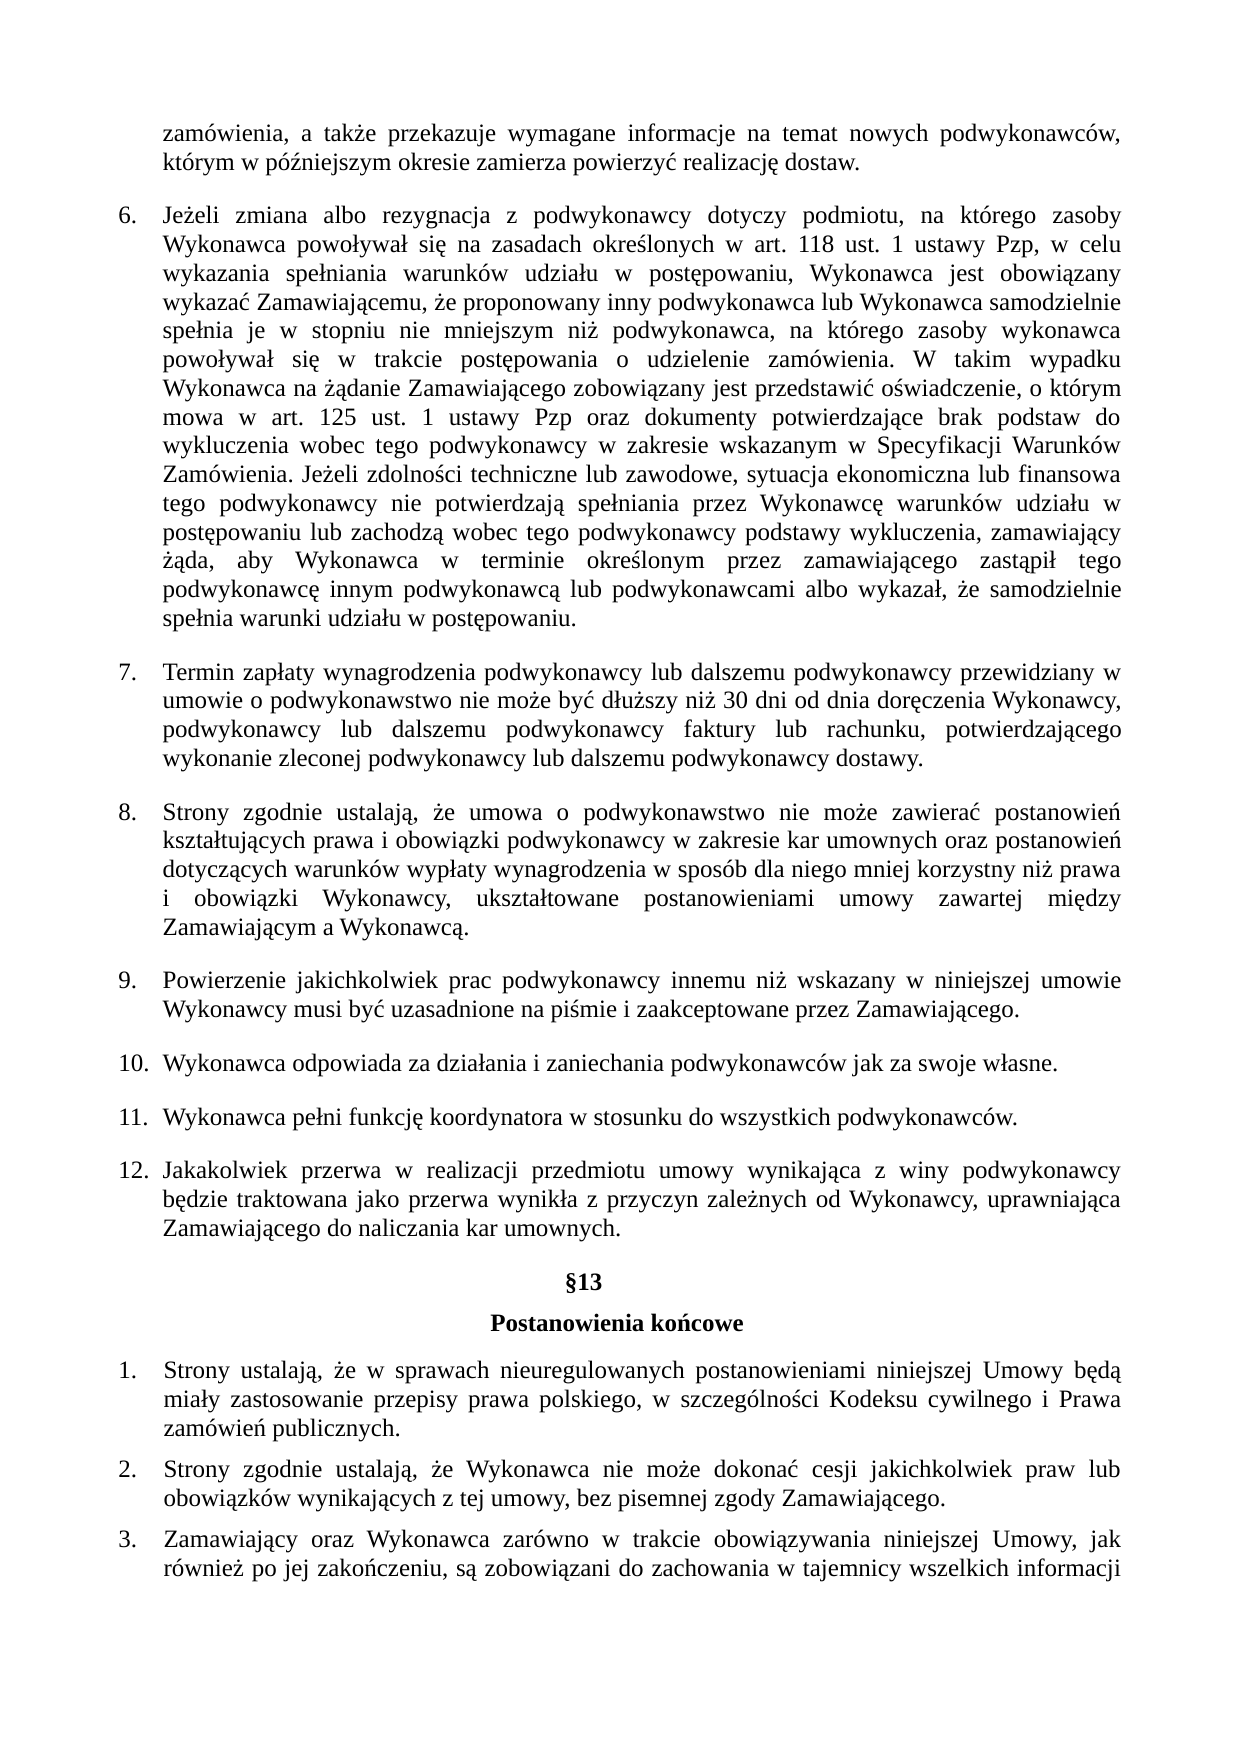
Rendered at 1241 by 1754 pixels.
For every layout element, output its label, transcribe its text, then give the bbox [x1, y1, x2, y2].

list Strony ustalają, że w sprawach nieuregulowanych postanowieniami niniejszej Umowy będą miały zastosowanie przepisy prawa polskiego, w szczególności Kodeksu cywilnego i Prawa zamówień publicznych. [118, 1356, 1122, 1442]
text zamówienia, a także przekazuje wymagane informacje na temat nowych podwykonawców, którym w późniejszym okresie zamierza powierzyć realizację dostaw. [118, 118, 1122, 176]
text 6. Jeżeli zmiana albo rezygnacja z podwykonawcy dotyczy podmiotu, na którego zasoby Wykonawca powoływał się na zasadach określonych w art. 118 ust. 1 ustawy Pzp, w celu wykazania spełniania warunków udziału w postępowaniu, Wykonawca jest obowiązany wykazać Zamawiającemu, że proponowany inny podwykonawca lub Wykonawca samodzielnie spełnia je w stopniu nie mniejszym niż podwykonawca, na którego zasoby wykonawca powoływał się w trakcie postępowania o udzielenie zamówienia. W takim wypadku Wykonawca na żądanie Zamawiającego zobowiązany jest przedstawić oświadczenie, o którym mowa w art. 125 ust. 1 ustawy Pzp oraz dokumenty potwierdzające brak podstaw do wykluczenia wobec tego podwykonawcy w zakresie wskazanym w Specyfikacji Warunków Zamówienia. Jeżeli zdolności techniczne lub zawodowe, sytuacja ekonomiczna lub finansowa tego podwykonawcy nie potwierdzają spełniania przez Wykonawcę warunków udziału w postępowaniu lub zachodzą wobec tego podwykonawcy podstawy wykluczenia, zamawiający żąda, aby Wykonawca w terminie określonym przez zamawiającego zastąpił tego podwykonawcę innym podwykonawcą lub podwykonawcami albo wykazał, że samodzielnie spełnia warunki udziału w postępowaniu. [118, 201, 1122, 632]
list Strony zgodnie ustalają, że Wykonawca nie może dokonać cesji jakichkolwiek praw lub obowiązków wynikających z tej umowy, bez pisemnej zgody Zamawiającego. [118, 1454, 1122, 1512]
text 12. Jakakolwiek przerwa w realizacji przedmiotu umowy wynikająca z winy podwykonawcy będzie traktowana jako przerwa wynikła z przyczyn zależnych od Wykonawcy, uprawniająca Zamawiającego do naliczania kar umownych. [118, 1156, 1122, 1242]
text 8. Strony zgodnie ustalają, że umowa o podwykonawstwo nie może zawierać postanowień kształtujących prawa i obowiązki podwykonawcy w zakresie kar umownych oraz postanowień dotyczących warunków wypłaty wynagrodzenia w sposób dla niego mniej korzystny niż prawa i obowiązki Wykonawcy, ukształtowane postanowieniami umowy zawartej między Zamawiającym a Wykonawcą. [118, 797, 1122, 941]
text 11. Wykonawca pełni funkcję koordynatora w stosunku do wszystkich podwykonawców. [118, 1102, 1122, 1131]
list Zamawiający oraz Wykonawca zarówno w trakcie obowiązywania niniejszej Umowy, jak również po jej zakończeniu, są zobowiązani do zachowania w tajemnicy wszelkich informacji [118, 1524, 1122, 1582]
text 10. Wykonawca odpowiada za działania i zaniechania podwykonawców jak za swoje własne. [118, 1048, 1122, 1077]
text 7. Termin zapłaty wynagrodzenia podwykonawcy lub dalszemu podwykonawcy przewidziany w umowie o podwykonawstwo nie może być dłuższy niż 30 dni od dnia doręczenia Wykonawcy, podwykonawcy lub dalszemu podwykonawcy faktury lub rachunku, potwierdzającego wykonanie zleconej podwykonawcy lub dalszemu podwykonawcy dostawy. [118, 657, 1122, 772]
text 9. Powierzenie jakichkolwiek prac podwykonawcy innemu niż wskazany w niniejszej umowie Wykonawcy musi być uzasadnione na piśmie i zaakceptowane przez Zamawiającego. [118, 966, 1122, 1023]
text Postanowienia końcowe [118, 1308, 1122, 1337]
